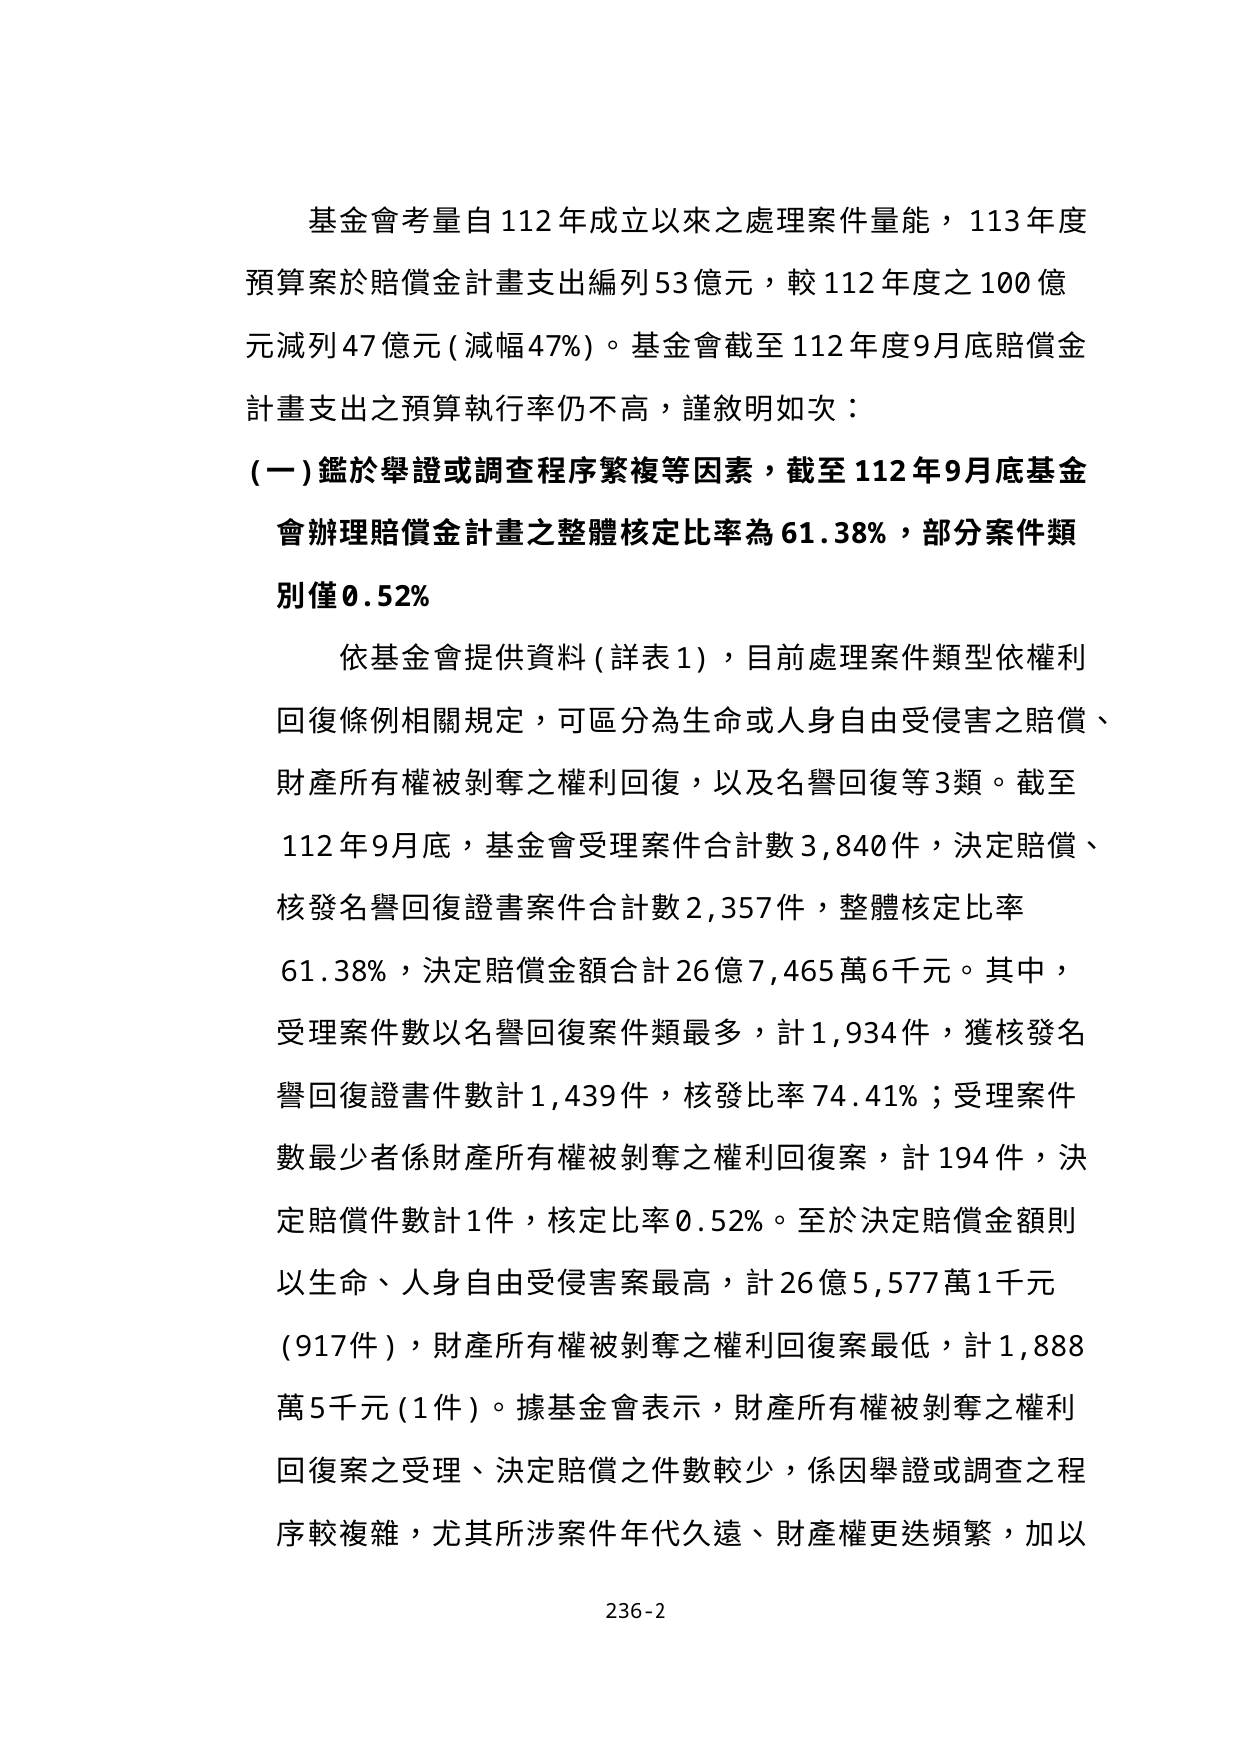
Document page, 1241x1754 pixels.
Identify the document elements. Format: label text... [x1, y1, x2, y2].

text (一)鑑於舉證或調查程序繁複等因素，截至112年9月底基金會辦理賠償金計畫之整體核定比率為61.38%，部分案件類別僅0.52% [241, 427, 1088, 615]
text 依基金會提供資料(詳表1)，目前處理案件類型依權利回復條例相關規定，可區分為生命或人身自由受侵害之賠償、財產所有權被剝奪之權利回復，以及名譽回復等3類。截至112年9月底，基金會受理案件合計數3,840件，決定賠償、核發名譽回復證書案件合計數2,357件，整體核定比率61.38%，決定賠償金額合計26億7,465萬6千元。其中，受理案件數以名譽回復案件類最多，計1,934件，獲核發名譽回復證書件數計1,439件，核發比率74.41%；受理案件數最少者係財產所有權被剝奪之權利回復案，計194件，決定賠償件數計1件，核定比率0.52%。至於決定賠償金額則以生命、人身自由受侵害案最高，計26億5,577萬1千元(917件)，財產所有權被剝奪之權利回復案最低，計1,888萬5千元(1件)。據基金會表示，財產所有權被剝奪之權利回復案之受理、決定賠償之件數較少，係因舉證或調查之程序較複雜，尤其所涉案件年代久遠、財產權更迭頻繁，加以部分不動產因共同持有而有持分比例問題，部分案件甚至涉及差額請求權，抑或案件當事人雖曾獲補償，惟所涉金額可能錯誤致需重新核算等因素，在案件處理上較為繁複且曠日廢時。 [270, 615, 1088, 1552]
text 基金會考量自112年成立以來之處理案件量能，113年度預算案於賠償金計畫支出編列53億元，較112年度之100億元減列47億元(減幅47%)。基金會截至112年度9月底賠償金計畫支出之預算執行率仍不高，謹敘明如次： [241, 177, 1088, 427]
